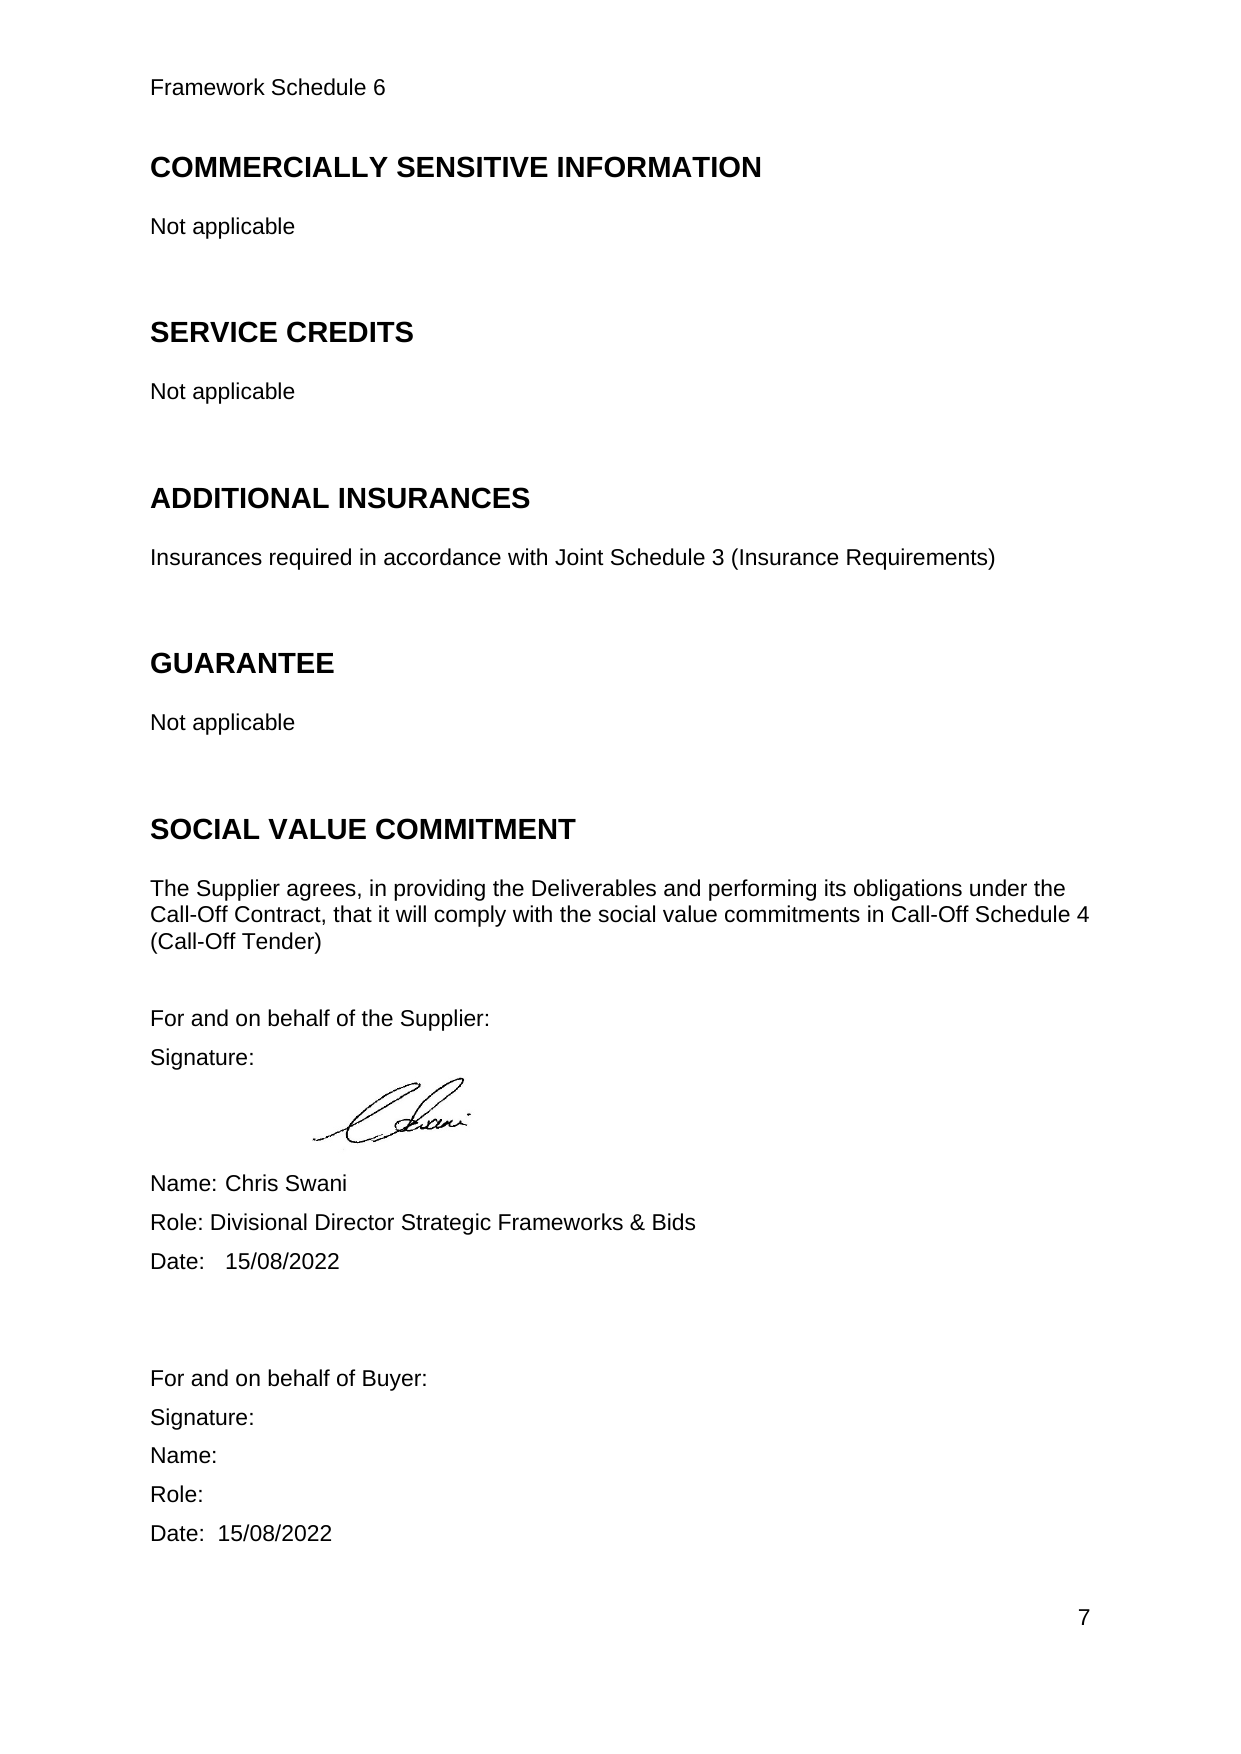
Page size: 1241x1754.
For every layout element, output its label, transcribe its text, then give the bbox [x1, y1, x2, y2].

subtitle COMMERCIALLY SENSITIVE INFORMATION [150, 150, 1090, 183]
subtitle SOCIAL VALUE COMMITMENT [150, 812, 1090, 846]
text Not applicable [150, 709, 1090, 736]
text For and on behalf of the Supplier: [150, 1005, 1090, 1032]
subtitle GUARANTEE [150, 647, 1090, 680]
text Role: [150, 1481, 1090, 1508]
text Role: Divisional Director Strategic Frameworks & Bids [150, 1209, 1090, 1236]
text Name: [150, 1442, 1090, 1469]
text Insurances required in accordance with Joint Schedule 3 (Insurance Requirements) [150, 544, 1090, 570]
text Name: Chris Swani [150, 1170, 1090, 1197]
text The Supplier agrees, in providing the Deliverables and performing its obligations under the Call-Off Contract, that it will comply with the social value commitments in Call-Off Schedule 4 (Call-Off Tender) [150, 875, 1090, 954]
text Not applicable [150, 213, 1090, 239]
text Date: 15/08/2022 [150, 1520, 1090, 1546]
text Not applicable [150, 378, 1090, 405]
subtitle SERVICE CREDITS [150, 316, 1090, 349]
text For and on behalf of Buyer: [150, 1365, 1090, 1391]
text Signature: [150, 1044, 1090, 1158]
text Date: 15/08/2022 [150, 1248, 1090, 1274]
subtitle ADDITIONAL INSURANCES [150, 481, 1090, 514]
text Signature: [150, 1403, 1090, 1430]
